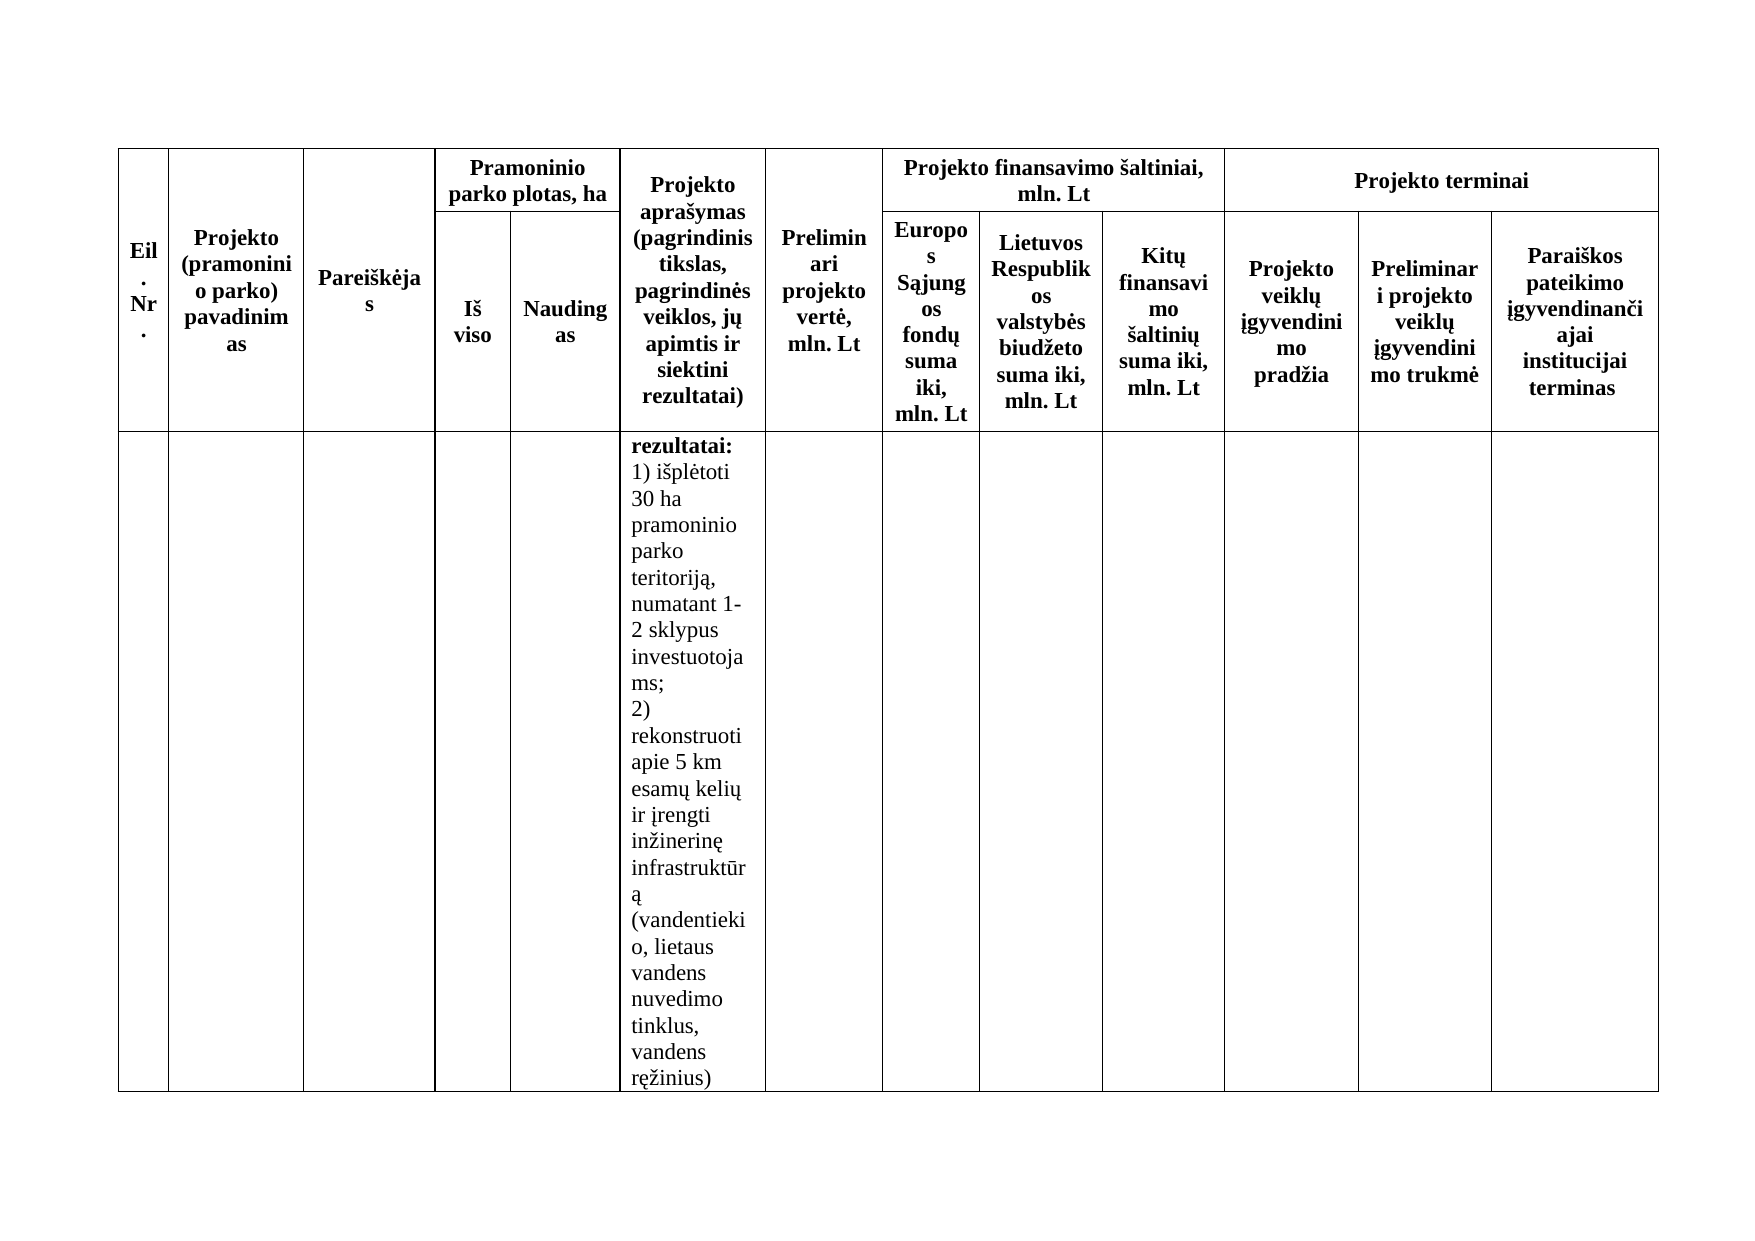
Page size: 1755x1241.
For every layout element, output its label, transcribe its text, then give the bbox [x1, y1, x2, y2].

table_cell [511, 432, 619, 1091]
table_cell Kitų finansavimo šaltinių suma iki, mln. Lt [1103, 212, 1224, 431]
table_cell Projekto veiklų įgyvendinimo pradžia [1225, 212, 1358, 431]
table_cell [1492, 432, 1658, 1091]
table_cell [766, 432, 882, 1091]
table_cell Europos Sąjungos fondų suma iki, mln. Lt [883, 212, 979, 431]
table_cell rezultatai: 1) išplėtoti 30 ha pramoninio parko teritoriją, numatant 1-2 sklypus investuotojams; 2) rekonstruoti apie 5 km esamų kelių ir įrengti inžinerinę infrastruktūrą (vandentiekio, lietaus vandens nuvedimo tinklus, vandens ręžinius) [621, 432, 765, 1091]
table_cell Iš viso [436, 212, 510, 431]
table_header Projekto (pramoninio parko) pavadinimas [169, 149, 303, 431]
table_cell [1359, 432, 1491, 1091]
table_header Projekto terminai [1225, 149, 1658, 211]
table_cell Paraiškos pateikimo įgyvendinančiajai institucijai terminas [1492, 212, 1658, 431]
table_header Pareiškėjas [304, 149, 434, 431]
table_cell [1225, 432, 1358, 1091]
table_cell Lietuvos Respublikos valstybės biudžeto suma iki, mln. Lt [980, 212, 1102, 431]
table_cell [436, 432, 510, 1091]
table_cell Preliminari projekto veiklų įgyvendinimo trukmė [1359, 212, 1491, 431]
table_header Projekto aprašymas (pagrindinis tikslas, pagrindinės veiklos, jų apimtis ir siektini rezultatai) [621, 149, 765, 431]
table_cell [169, 432, 303, 1091]
table_cell - [1103, 432, 1224, 1091]
table_cell [883, 432, 979, 1091]
table_cell [304, 432, 434, 1091]
table_cell [119, 432, 168, 1091]
table_header Pramoninio parko plotas, ha [436, 149, 619, 211]
table_header Eil. Nr. [119, 149, 168, 431]
table_header Projekto finansavimo šaltiniai, mln. Lt [883, 149, 1224, 211]
table_cell - [980, 432, 1102, 1091]
table_cell Naudingas [511, 212, 619, 431]
table_header Preliminari projekto vertė, mln. Lt [766, 149, 882, 431]
